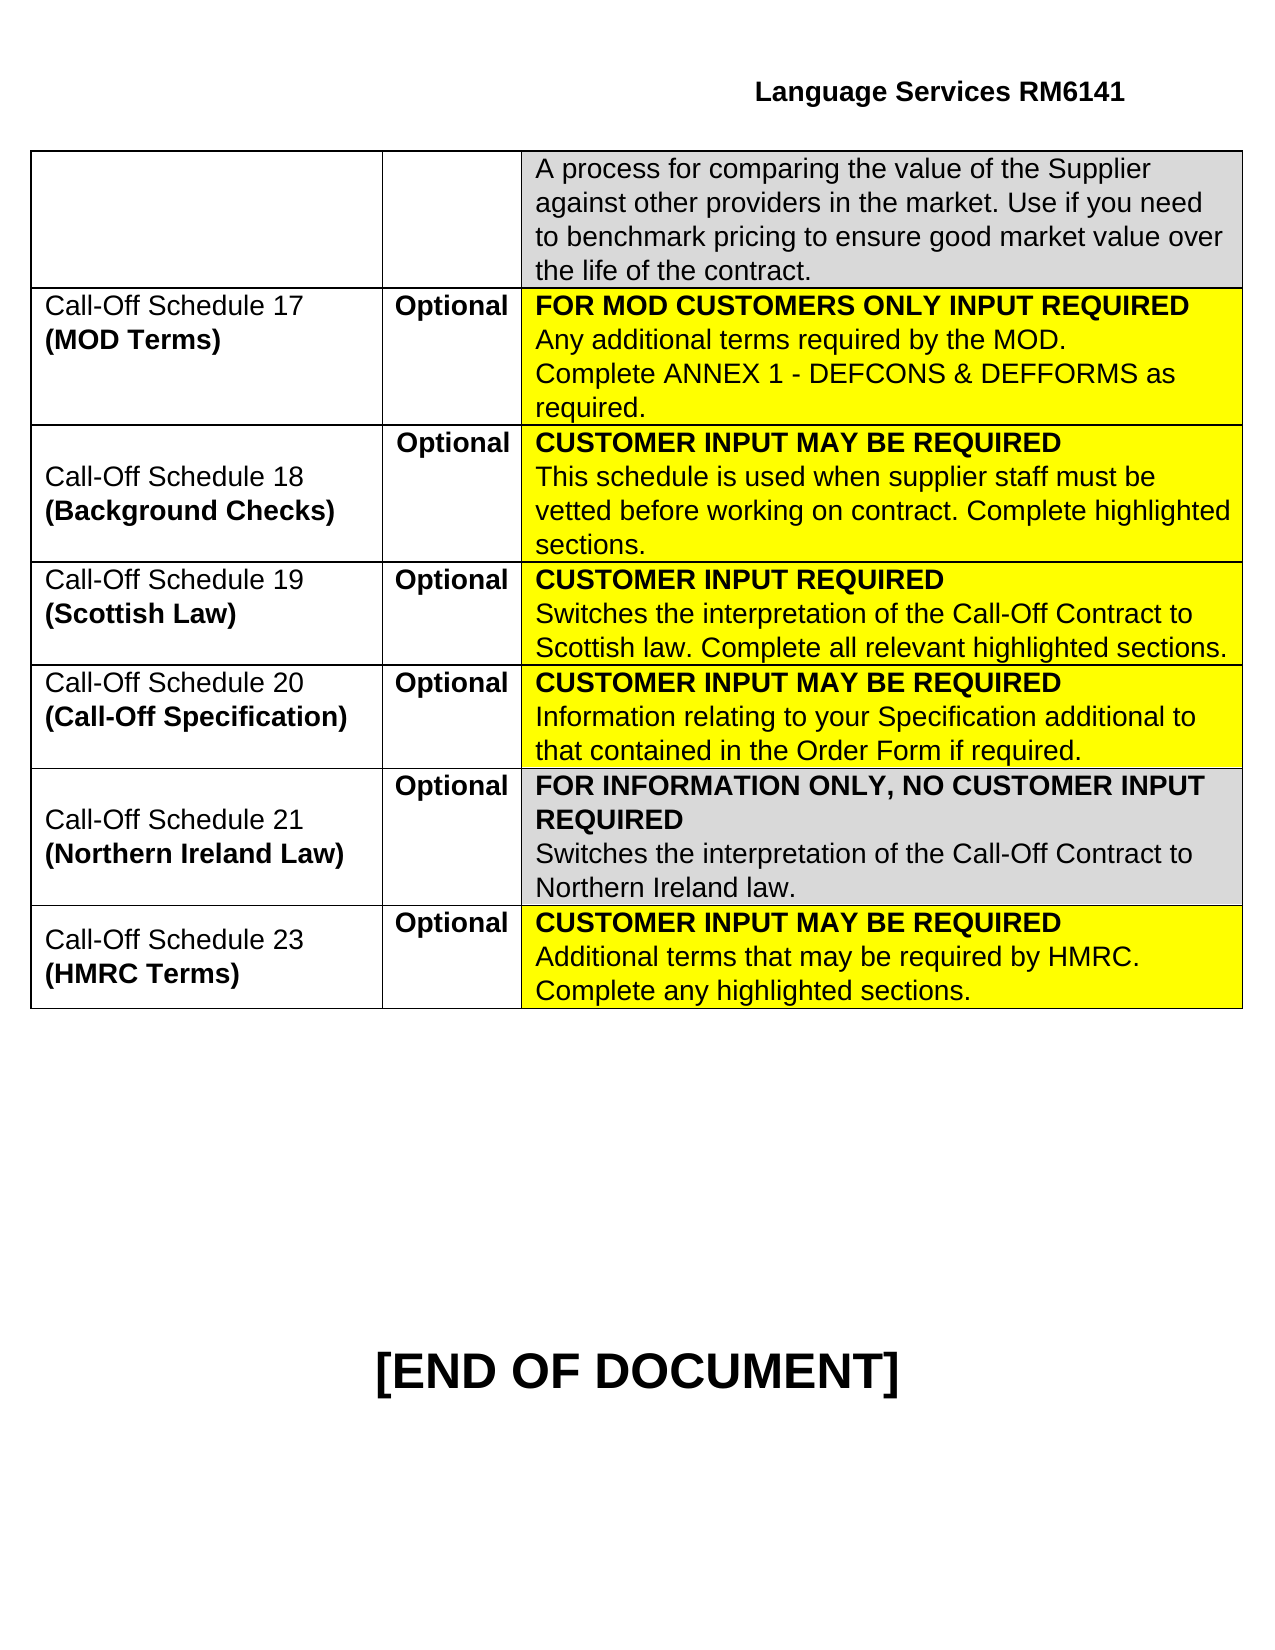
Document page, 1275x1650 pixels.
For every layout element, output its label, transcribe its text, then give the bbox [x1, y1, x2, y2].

table_cell Optional [383, 426, 521, 561]
table_cell Call-Off Schedule 23 (HMRC Terms) [32, 906, 382, 1008]
table_cell A process for comparing the value of the Supplier against other providers in the market. Use if you need to benchmark pricing to ensure good market value over the life of the contract. [522, 152, 1242, 287]
table_cell Optional [383, 906, 521, 1008]
table_cell Call-Off Schedule 20 (Call-Off Specification) [32, 666, 382, 767]
table_cell Call-Off Schedule 19 (Scottish Law) [32, 563, 382, 664]
table_cell [383, 152, 521, 287]
table_cell CUSTOMER INPUT MAY BE REQUIRED Additional terms that may be required by HMRC. Complete any highlighted sections. [522, 906, 1242, 1008]
table_cell Call-Off Schedule 17 (MOD Terms) [32, 289, 382, 424]
table_cell Optional [383, 289, 521, 424]
table_cell FOR MOD CUSTOMERS ONLY INPUT REQUIRED Any additional terms required by the MOD. Complete ANNEX 1 - DEFCONS & DEFFORMS as required. [522, 289, 1242, 424]
table_cell Call-Off Schedule 21 (Northern Ireland Law) [32, 769, 382, 904]
text [END OF DOCUMENT] [150, 1342, 1125, 1399]
table_cell CUSTOMER INPUT MAY BE REQUIRED This schedule is used when supplier staff must be vetted before working on contract. Complete highlighted sections. [522, 426, 1242, 561]
table_cell Optional [383, 769, 521, 904]
table_cell Optional [383, 563, 521, 664]
table_cell FOR INFORMATION ONLY, NO CUSTOMER INPUT REQUIRED Switches the interpretation of the Call-Off Contract to Northern Ireland law. [522, 769, 1242, 904]
table_cell CUSTOMER INPUT MAY BE REQUIRED Information relating to your Specification additional to that contained in the Order Form if required. [522, 666, 1242, 767]
table_cell Call-Off Schedule 18 (Background Checks) [32, 426, 382, 561]
table_cell CUSTOMER INPUT REQUIRED Switches the interpretation of the Call-Off Contract to Scottish law. Complete all relevant highlighted sections. [522, 563, 1242, 664]
table_cell [32, 152, 382, 287]
table_cell Optional [383, 666, 521, 767]
